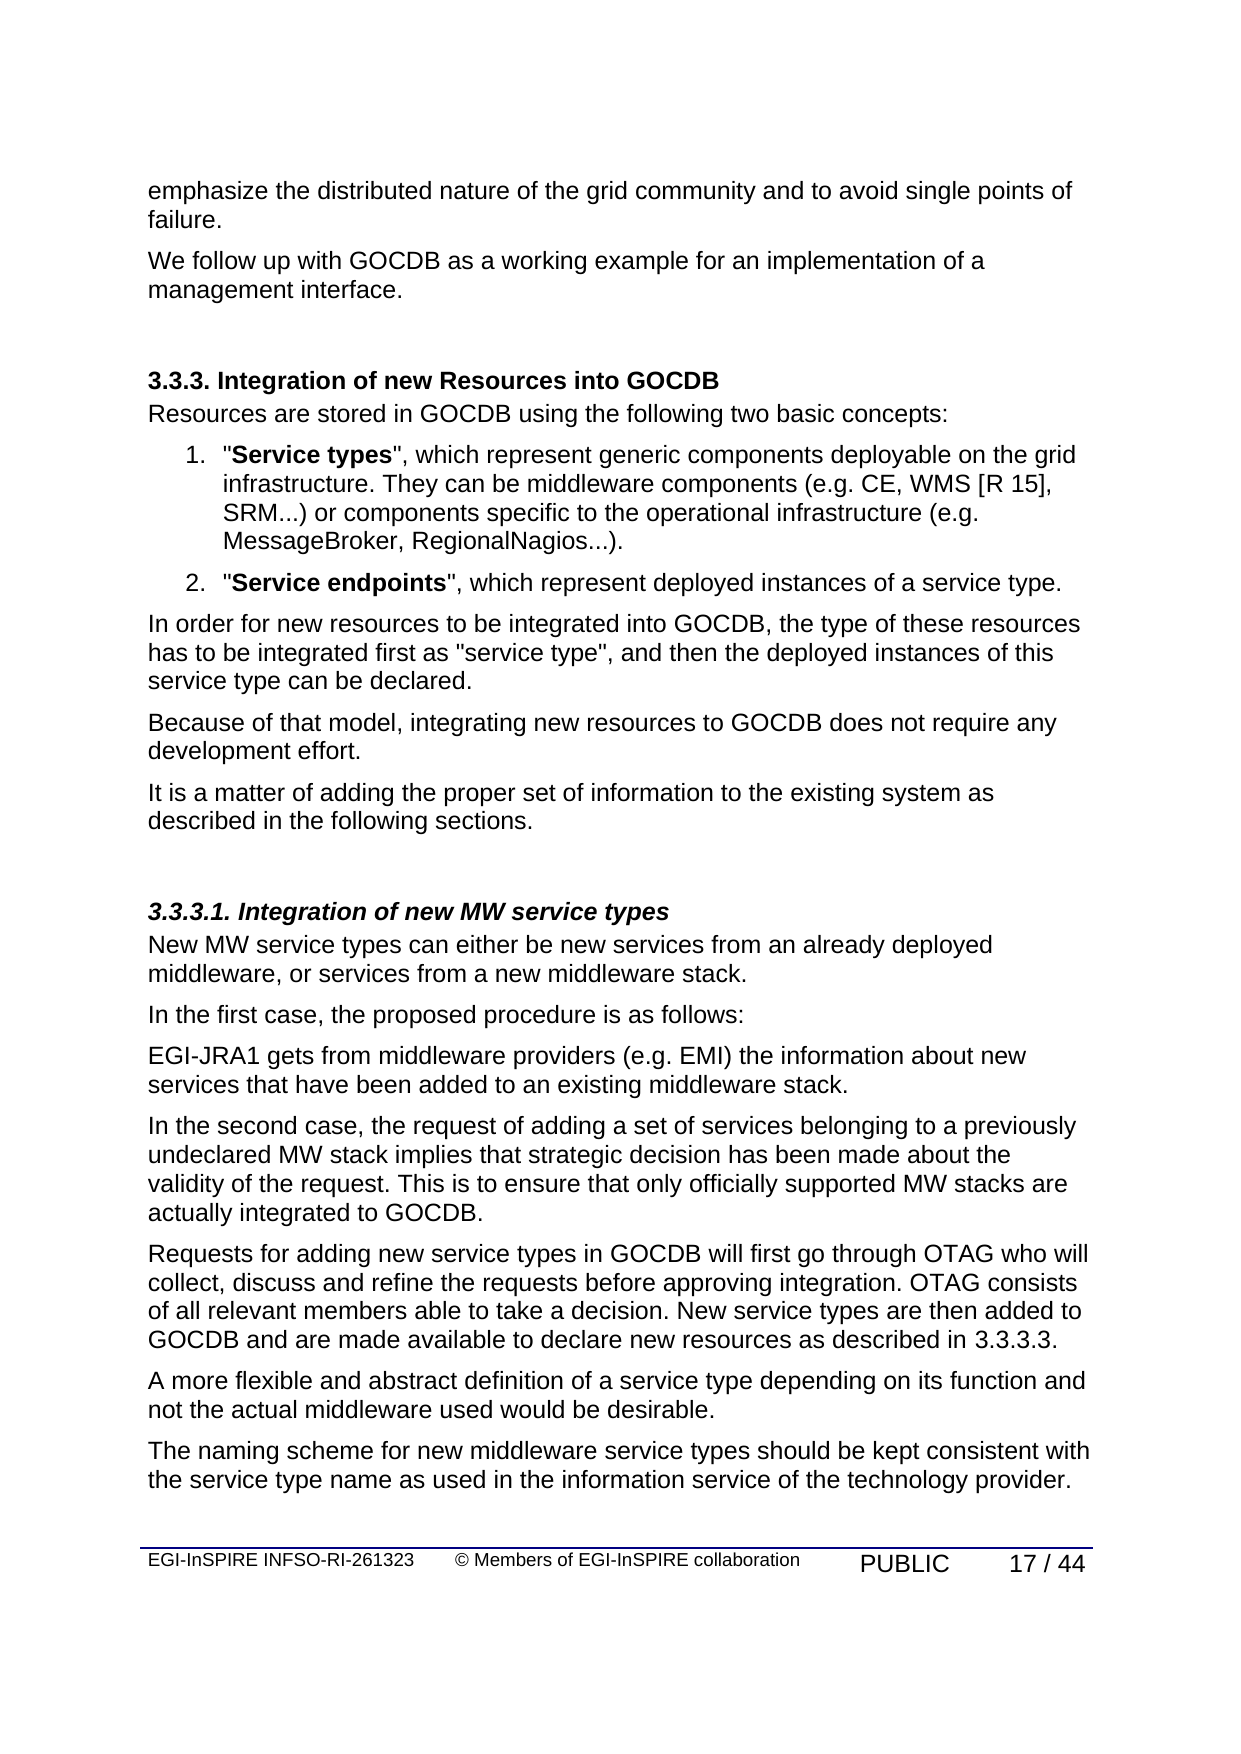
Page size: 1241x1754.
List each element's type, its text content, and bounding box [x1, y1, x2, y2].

list "Service endpoints", which represent deployed instances of a service type. [185, 568, 1093, 596]
subtitle Integration of new Resources into GOCDB [148, 366, 1093, 395]
text It is a matter of adding the proper set of information to the existing system as described in the following sections. [148, 778, 1093, 835]
text Because of that model, integrating new resources to GOCDB does not require any development effort. [148, 708, 1093, 765]
subtitle Integration of new MW service types [148, 897, 1093, 926]
text In the second case, the request of adding a set of services belonging to a previously undeclared MW stack implies that strategic decision has been made about the validity of the request. This is to ensure that only officially supported MW stacks are actually integrated to GOCDB. [148, 1111, 1093, 1226]
text A more flexible and abstract definition of a service type depending on its function and not the actual middleware used would be desirable. [148, 1366, 1093, 1424]
text The naming scheme for new middleware service types should be kept consistent with the service type name as used in the information service of the technology provider. [148, 1436, 1093, 1494]
text We follow up with GOCDB as a working example for an implementation of a management interface. [148, 246, 1093, 304]
text Resources are stored in GOCDB using the following two basic concepts: [148, 399, 1093, 428]
text In order for new resources to be integrated into GOCDB, the type of these resources has to be integrated first as "service type", and then the deployed instances of this service type can be declared. [148, 609, 1093, 695]
text emphasize the distributed nature of the grid community and to avoid single points of failure. [148, 176, 1093, 234]
text EGI-JRA1 gets from middleware providers (e.g. EMI) the information about new services that have been added to an existing middleware stack. [148, 1041, 1093, 1099]
text Requests for adding new service types in GOCDB will first go through OTAG who will collect, discuss and refine the requests before approving integration. OTAG consists of all relevant members able to take a decision. New service types are then added to GOCDB and are made available to declare new resources as described in 3.3.3.3. [148, 1239, 1093, 1354]
list "Service types", which represent generic components deployable on the grid infrastructure. They can be middleware components (e.g. CE, WMS [R 15], SRM...) or components specific to the operational infrastructure (e.g. MessageBroker, RegionalNagios...). [185, 440, 1093, 555]
text New MW service types can either be new services from an already deployed middleware, or services from a new middleware stack. [148, 930, 1093, 988]
text In the first case, the proposed procedure is as follows: [148, 1000, 1093, 1029]
